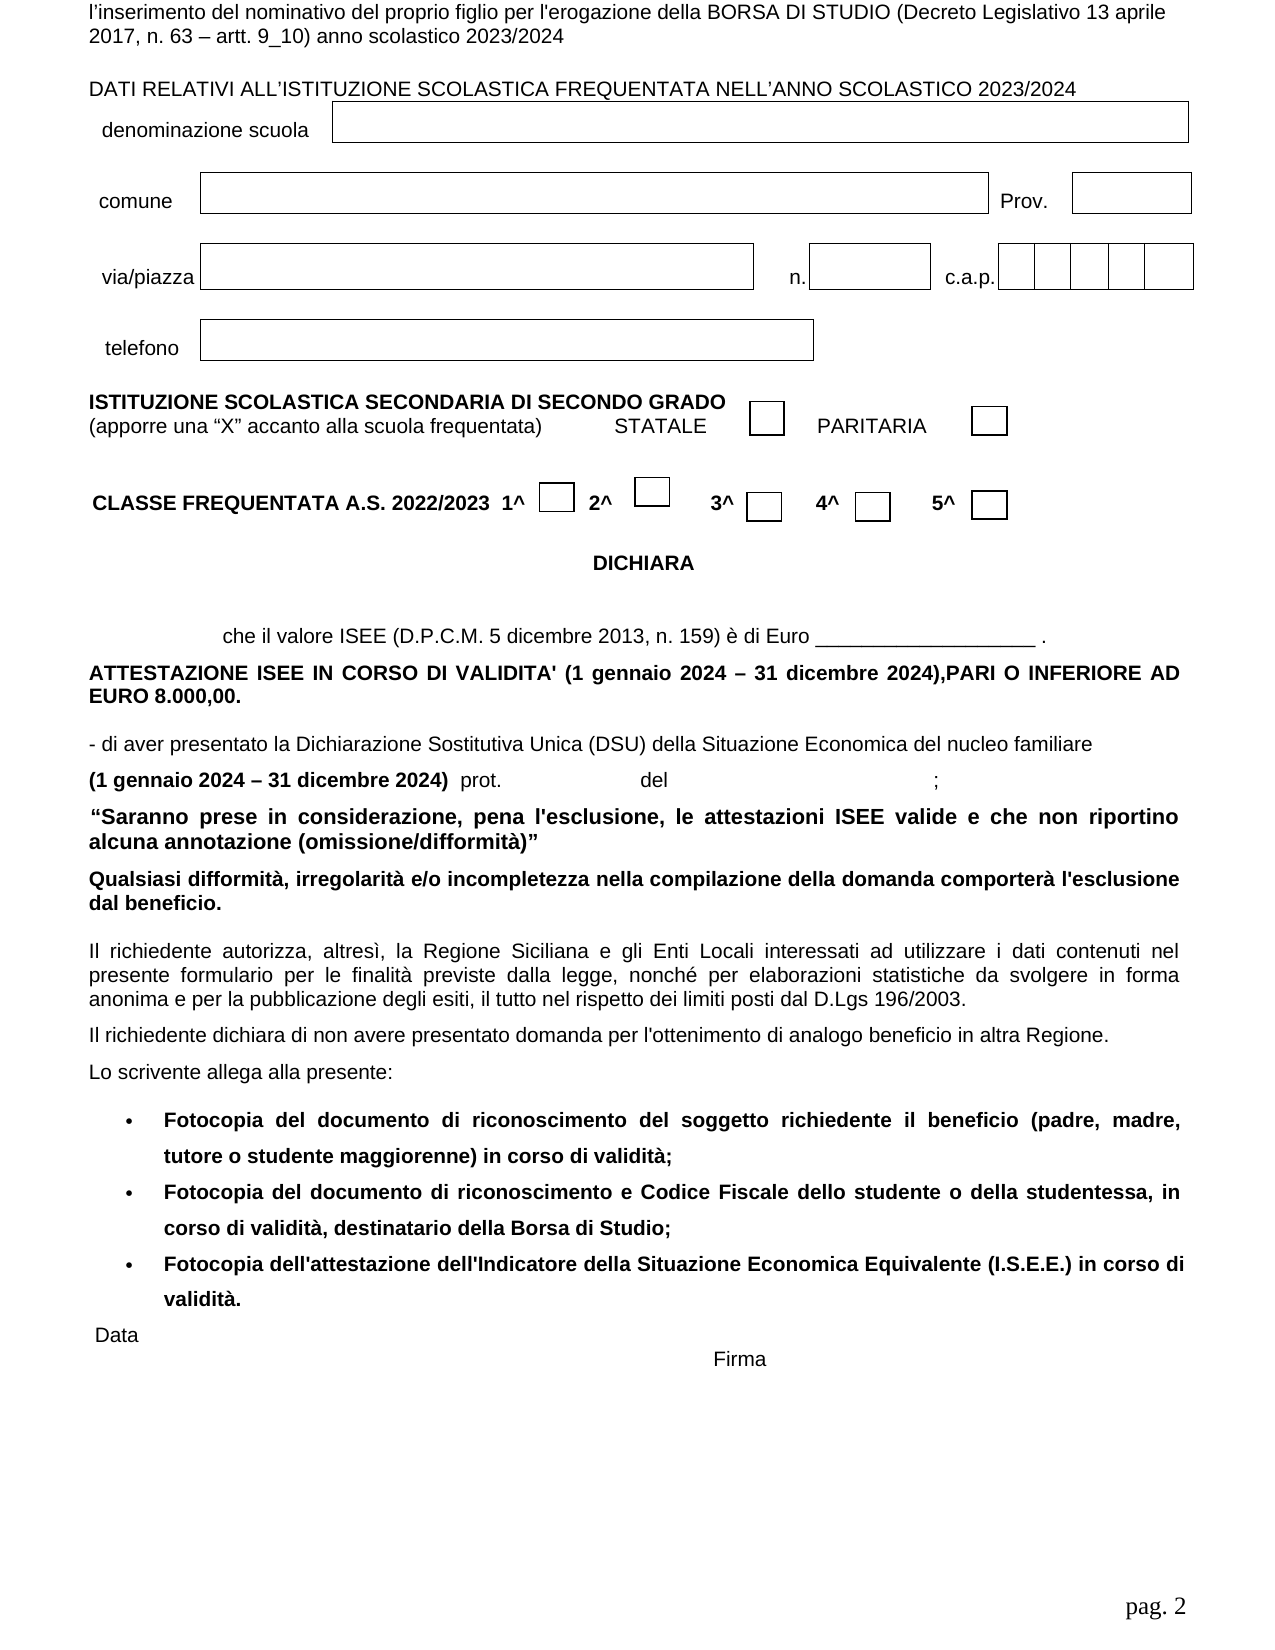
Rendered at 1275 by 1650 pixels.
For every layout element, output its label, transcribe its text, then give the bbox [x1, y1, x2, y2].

text Il richiedente autorizza, altresì, la Regione Siciliana e gli Enti Locali interessati ad utilizzare i dati contenuti nel presente formulario per le finalità previste dalla legge, nonché per elaborazioni statistiche da svolgere in forma anonima e per la pubblicazione degli esiti, il tutto nel rispetto dei limiti posti dal D.Lgs 196/2003. [89, 939, 1181, 1011]
table_header [1109, 244, 1144, 289]
table_header n. [754, 243, 809, 289]
table_header [201, 173, 988, 213]
text Qualsiasi difformità, irregolarità e/o incompletezza nella compilazione della domanda comporterà l'esclusione dal beneficio. [89, 867, 1181, 915]
table_header c.a.p. [931, 243, 998, 289]
text ISTITUZIONE SCOLASTICA SECONDARIA DI SECONDO GRADO [89, 390, 1195, 414]
text DATI RELATIVI ALL’ISTITUZIONE SCOLASTICA FREQUENTATA NELL’ANNO SCOLASTICO 2023/2024 [89, 77, 1195, 101]
table_header [999, 244, 1034, 289]
text l’inserimento del nominativo del proprio figlio per l'erogazione della BORSA DI STUDIO (Decreto Legislativo 13 aprile 2017, n. 63 – artt. 9_10) anno scolastico 2023/2024 [89, 0, 1195, 48]
text DICHIARA [89, 551, 1181, 575]
list Fotocopia del documento di riconoscimento e Codice Fiscale dello studente o della studentessa, in corso di validità, destinatario della Borsa di Studio; [126, 1179, 1181, 1239]
text (apporre una “X” accanto alla scuola frequentata) STATALE PARITARIA [89, 414, 1195, 438]
text (1 gennaio 2024 – 31 dicembre 2024) prot. del ; [89, 768, 1181, 792]
text Lo scrivente allega alla presente: [89, 1060, 1181, 1084]
table_header [201, 320, 813, 360]
table_header via/piazza [90, 243, 200, 289]
text che il valore ISEE (D.P.C.M. 5 dicembre 2013, n. 159) è di Euro ___________________ . [89, 624, 1181, 648]
table_header [201, 244, 753, 289]
text [1008, 491, 1181, 514]
text CLASSE FREQUENTATA A.S. 2022/2023 1^ 2^ 3^ 4^ 5^ [89, 491, 971, 514]
text - di aver presentato la Dichiarazione Sostitutiva Unica (DSU) della Situazione Economica del nucleo familiare [89, 732, 1181, 756]
table_header [333, 102, 1188, 142]
table_header [1071, 244, 1108, 289]
text “Saranno prese in considerazione, pena l'esclusione, le attestazioni ISEE valide e che non riportino alcuna annotazione (omissione/difformità)” [89, 804, 1180, 854]
table_header [1145, 244, 1193, 289]
table_header comune [87, 172, 200, 213]
table_header telefono [94, 319, 200, 360]
table_header [1073, 173, 1191, 213]
table_header denominazione scuola [90, 101, 332, 142]
text ATTESTAZIONE ISEE IN CORSO DI VALIDITA' (1 gennaio 2024 – 31 dicembre 2024),PARI O INFERIORE AD EURO 8.000,00. [89, 660, 1181, 708]
text Il richiedente dichiara di non avere presentato domanda per l'ottenimento di analogo beneficio in altra Regione. [89, 1023, 1181, 1047]
text Firma [89, 1347, 1181, 1371]
list Fotocopia dell'attestazione dell'Indicatore della Situazione Economica Equivalente (I.S.E.E.) in corso di validità. [126, 1251, 1186, 1311]
table_header [810, 244, 930, 289]
table_header Prov. [989, 172, 1072, 213]
list Fotocopia del documento di riconoscimento del soggetto richiedente il beneficio (padre, madre, tutore o studente maggiorenne) in corso di validità; [126, 1108, 1181, 1167]
text Data [89, 1323, 1181, 1347]
table_header [1035, 244, 1070, 289]
